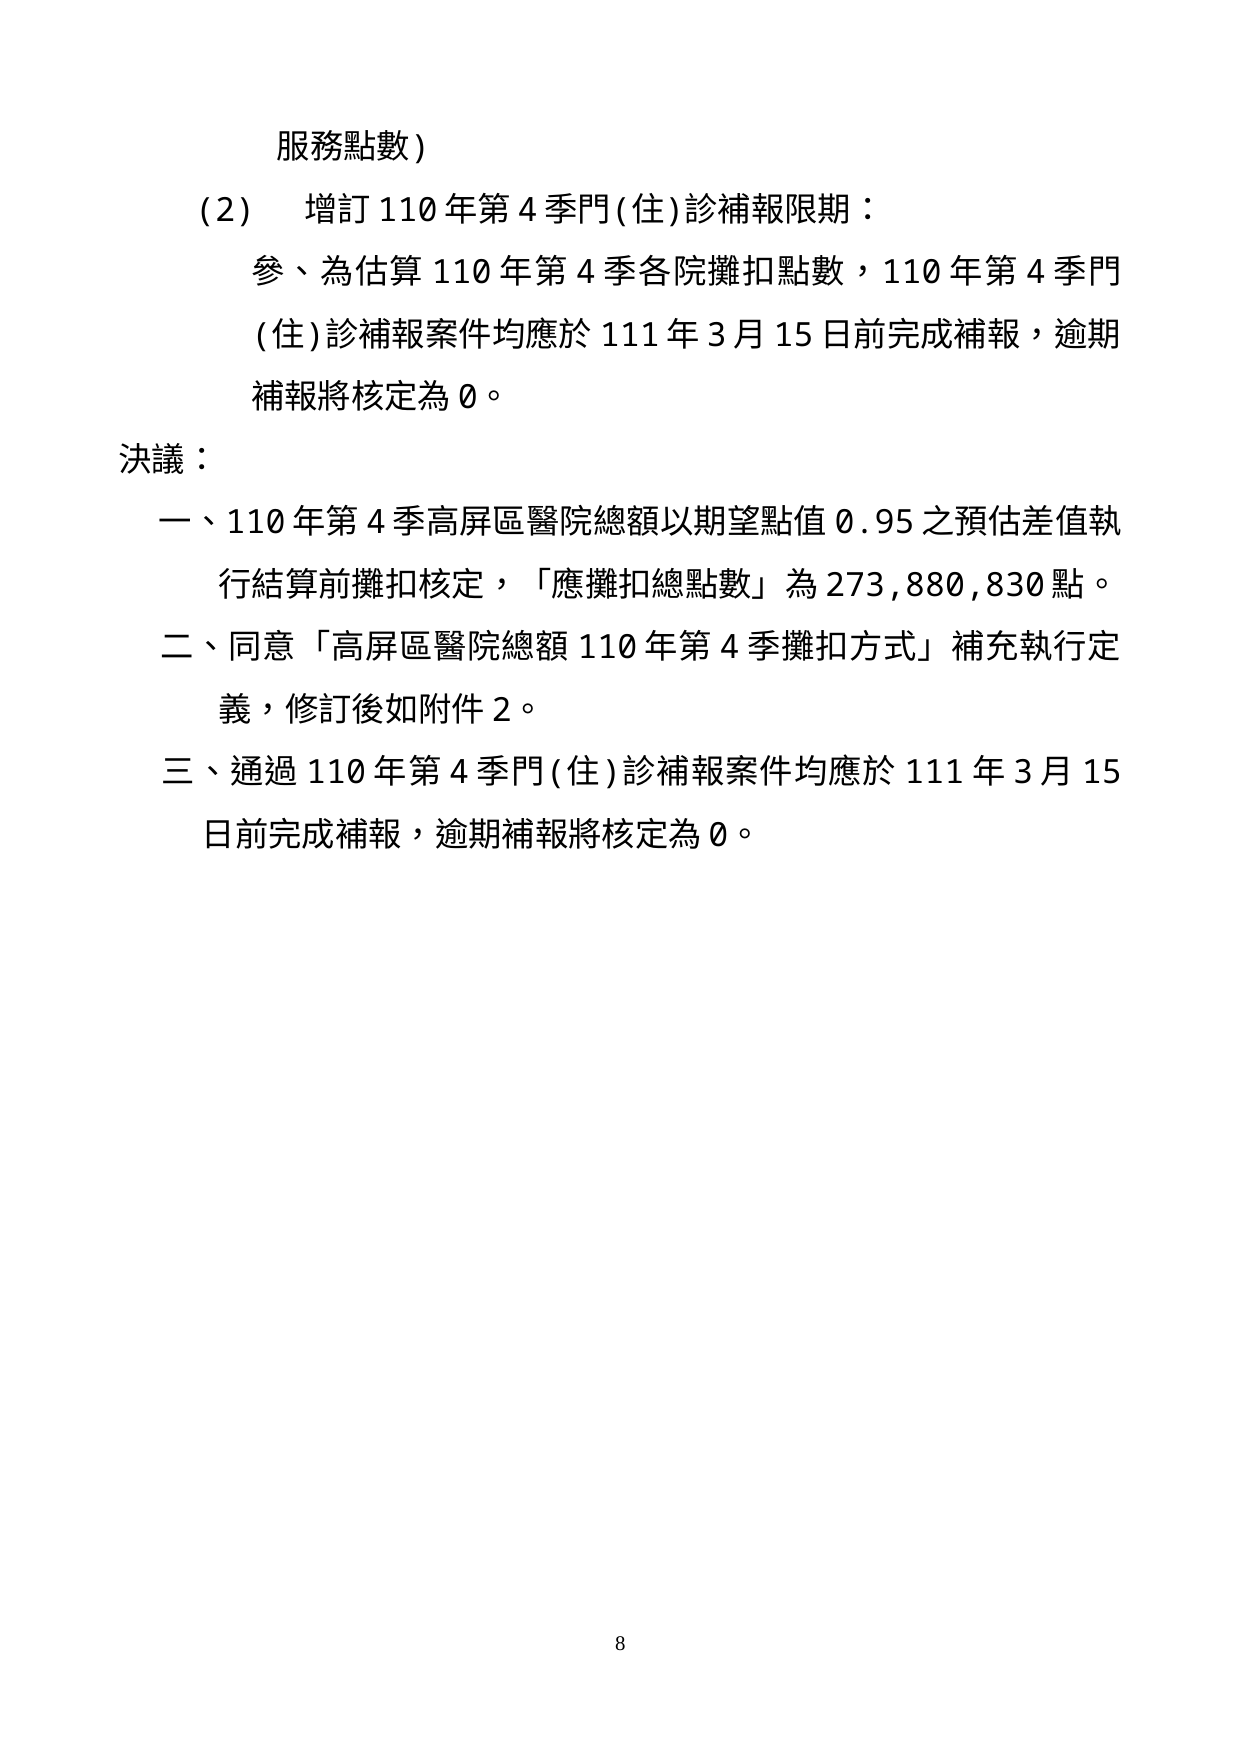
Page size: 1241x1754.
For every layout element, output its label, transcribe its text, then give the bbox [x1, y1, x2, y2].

list 增訂110年第4季門(住)診補報限期： [195, 165, 1122, 228]
text 決議： [118, 415, 1122, 478]
text 二、同意「高屏區醫院總額110年第4季攤扣方式」補充執行定義，修訂後如附件2。 [118, 603, 1122, 728]
text 三、通過110年第4季門(住)診補報案件均應於111年3月15日前完成補報，逾期補報將核定為0。 [118, 728, 1122, 853]
text 參、為估算110年第4季各院攤扣點數，110年第4季門(住)診補報案件均應於111年3月15日前完成補報，逾期補報將核定為0。 [251, 228, 1122, 415]
text 一、110年第4季高屏區醫院總額以期望點值0.95之預估差值執行結算前攤扣核定，「應攤扣總點數」為273,880,830點。 [118, 478, 1122, 603]
text 服務點數) [243, 103, 1122, 165]
